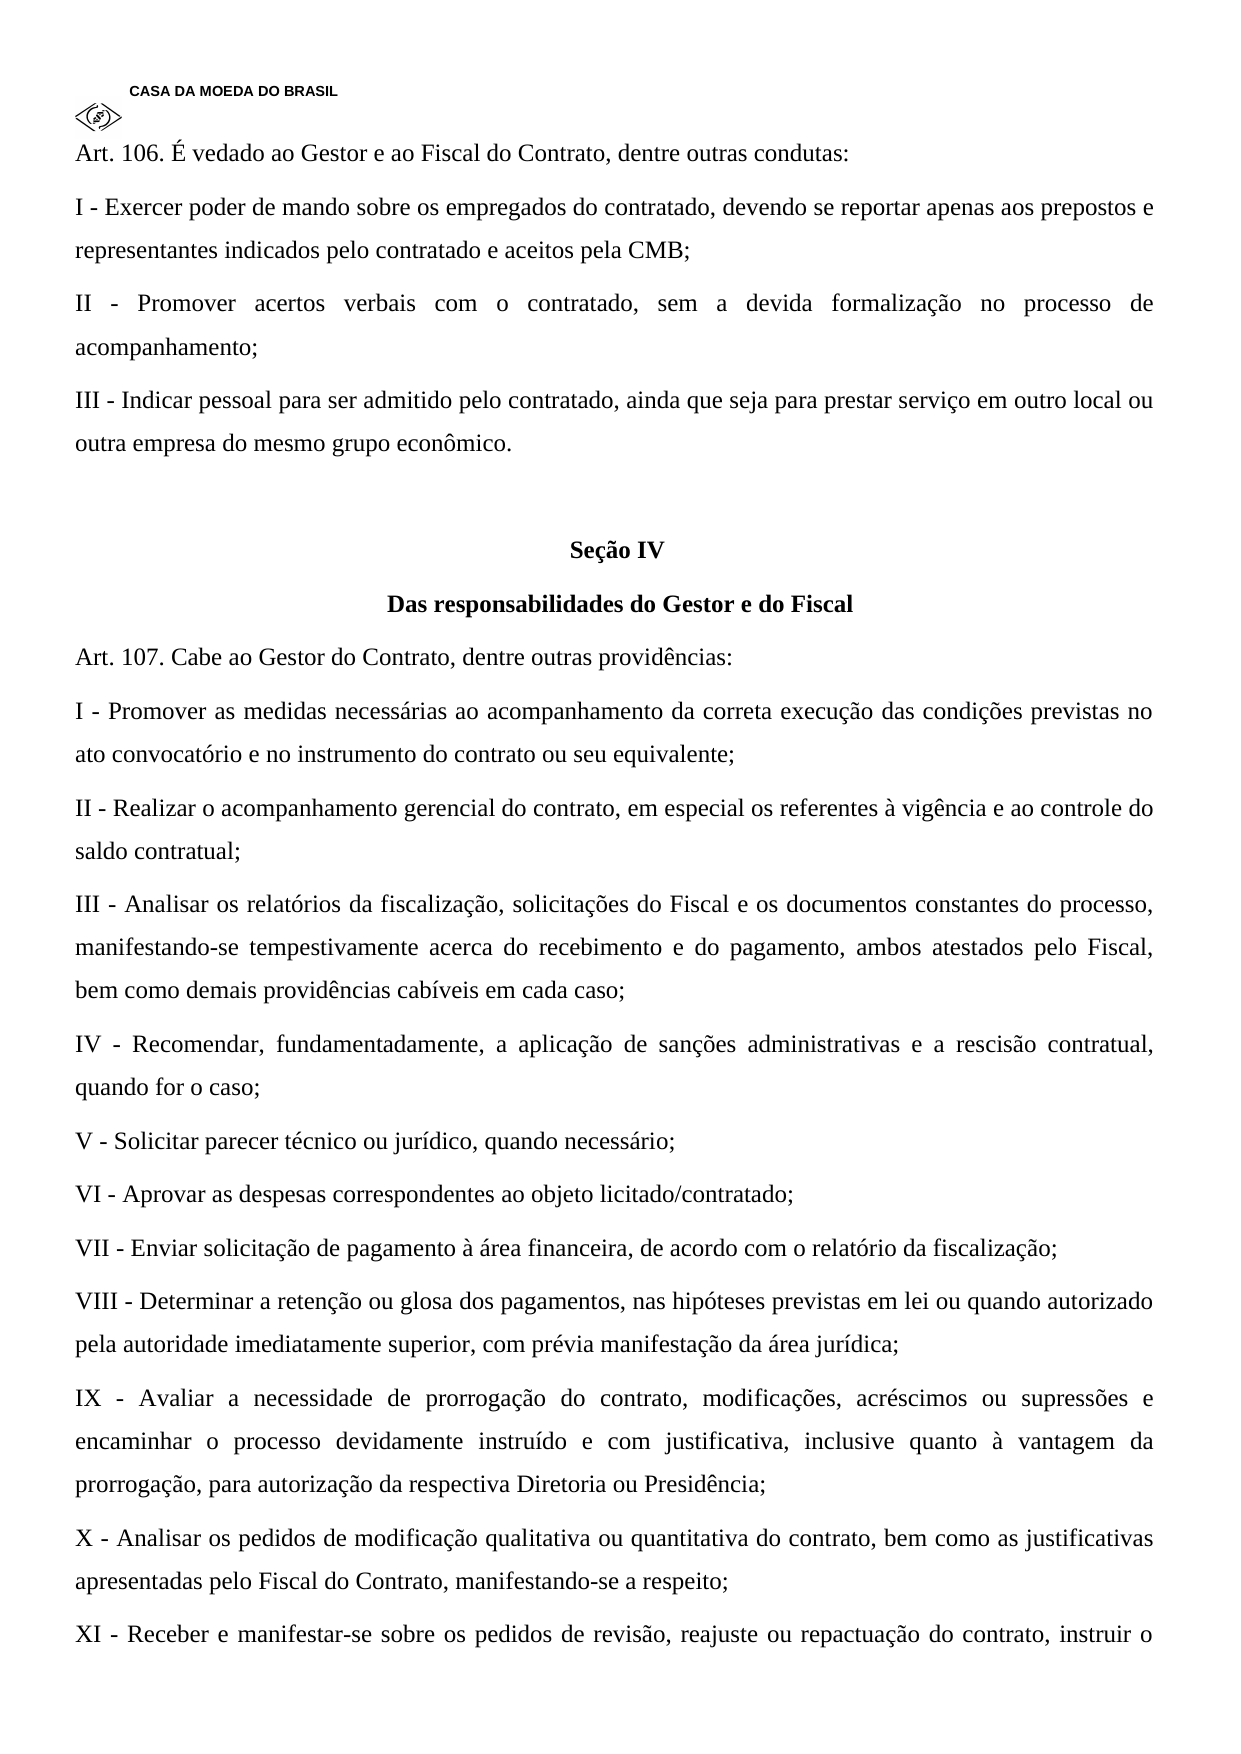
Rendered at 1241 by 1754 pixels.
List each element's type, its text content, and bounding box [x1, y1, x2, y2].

text I - Promover as medidas necessárias ao acompanhamento da correta execução das condições previstas no ato convocatório e no instrumento do contrato ou seu equivalente; [75, 696, 1154, 768]
text V - Solicitar parecer técnico ou jurídico, quando necessário; [75, 1126, 1154, 1154]
text Art. 107. Cabe ao Gestor do Contrato, dentre outras providências: [75, 642, 1165, 671]
text VI - Aprovar as despesas correspondentes ao objeto licitado/contratado; [75, 1179, 1154, 1208]
text Seção IV [75, 535, 1165, 564]
text VII - Enviar solicitação de pagamento à área financeira, de acordo com o relatório da fiscalização; [75, 1233, 1154, 1262]
text Art. 106. É vedado ao Gestor e ao Fiscal do Contrato, dentre outras condutas: [75, 138, 1154, 167]
text II - Promover acertos verbais com o contratado, sem a devida formalização no processo de acompanhamento; [75, 288, 1154, 360]
text II - Realizar o acompanhamento gerencial do contrato, em especial os referentes à vigência e ao controle do saldo contratual; [75, 793, 1154, 864]
text X - Analisar os pedidos de modificação qualitativa ou quantitativa do contrato, bem como as justificativas apresentadas pelo Fiscal do Contrato, manifestando-se a respeito; [75, 1523, 1154, 1595]
text IX - Avaliar a necessidade de prorrogação do contrato, modificações, acréscimos ou supressões e encaminhar o processo devidamente instruído e com justificativa, inclusive quanto à vantagem da prorrogação, para autorização da respectiva Diretoria ou Presidência; [75, 1383, 1154, 1498]
text III - Indicar pessoal para ser admitido pelo contratado, ainda que seja para prestar serviço em outro local ou outra empresa do mesmo grupo econômico. [75, 385, 1154, 457]
text IV - Recomendar, fundamentadamente, a aplicação de sanções administrativas e a rescisão contratual, quando for o caso; [75, 1029, 1154, 1101]
text Das responsabilidades do Gestor e do Fiscal [75, 589, 1165, 618]
text I - Exercer poder de mando sobre os empregados do contratado, devendo se reportar apenas aos prepostos e representantes indicados pelo contratado e aceitos pela CMB; [75, 192, 1154, 264]
text III - Analisar os relatórios da fiscalização, solicitações do Fiscal e os documentos constantes do processo, manifestando-se tempestivamente acerca do recebimento e do pagamento, ambos atestados pelo Fiscal, bem como demais providências cabíveis em cada caso; [75, 889, 1154, 1004]
text VIII - Determinar a retenção ou glosa dos pagamentos, nas hipóteses previstas em lei ou quando autorizado pela autoridade imediatamente superior, com prévia manifestação da área jurídica; [75, 1286, 1154, 1358]
text XI - Receber e manifestar-se sobre os pedidos de revisão, reajuste ou repactuação do contrato, instruir o [75, 1619, 1154, 1648]
